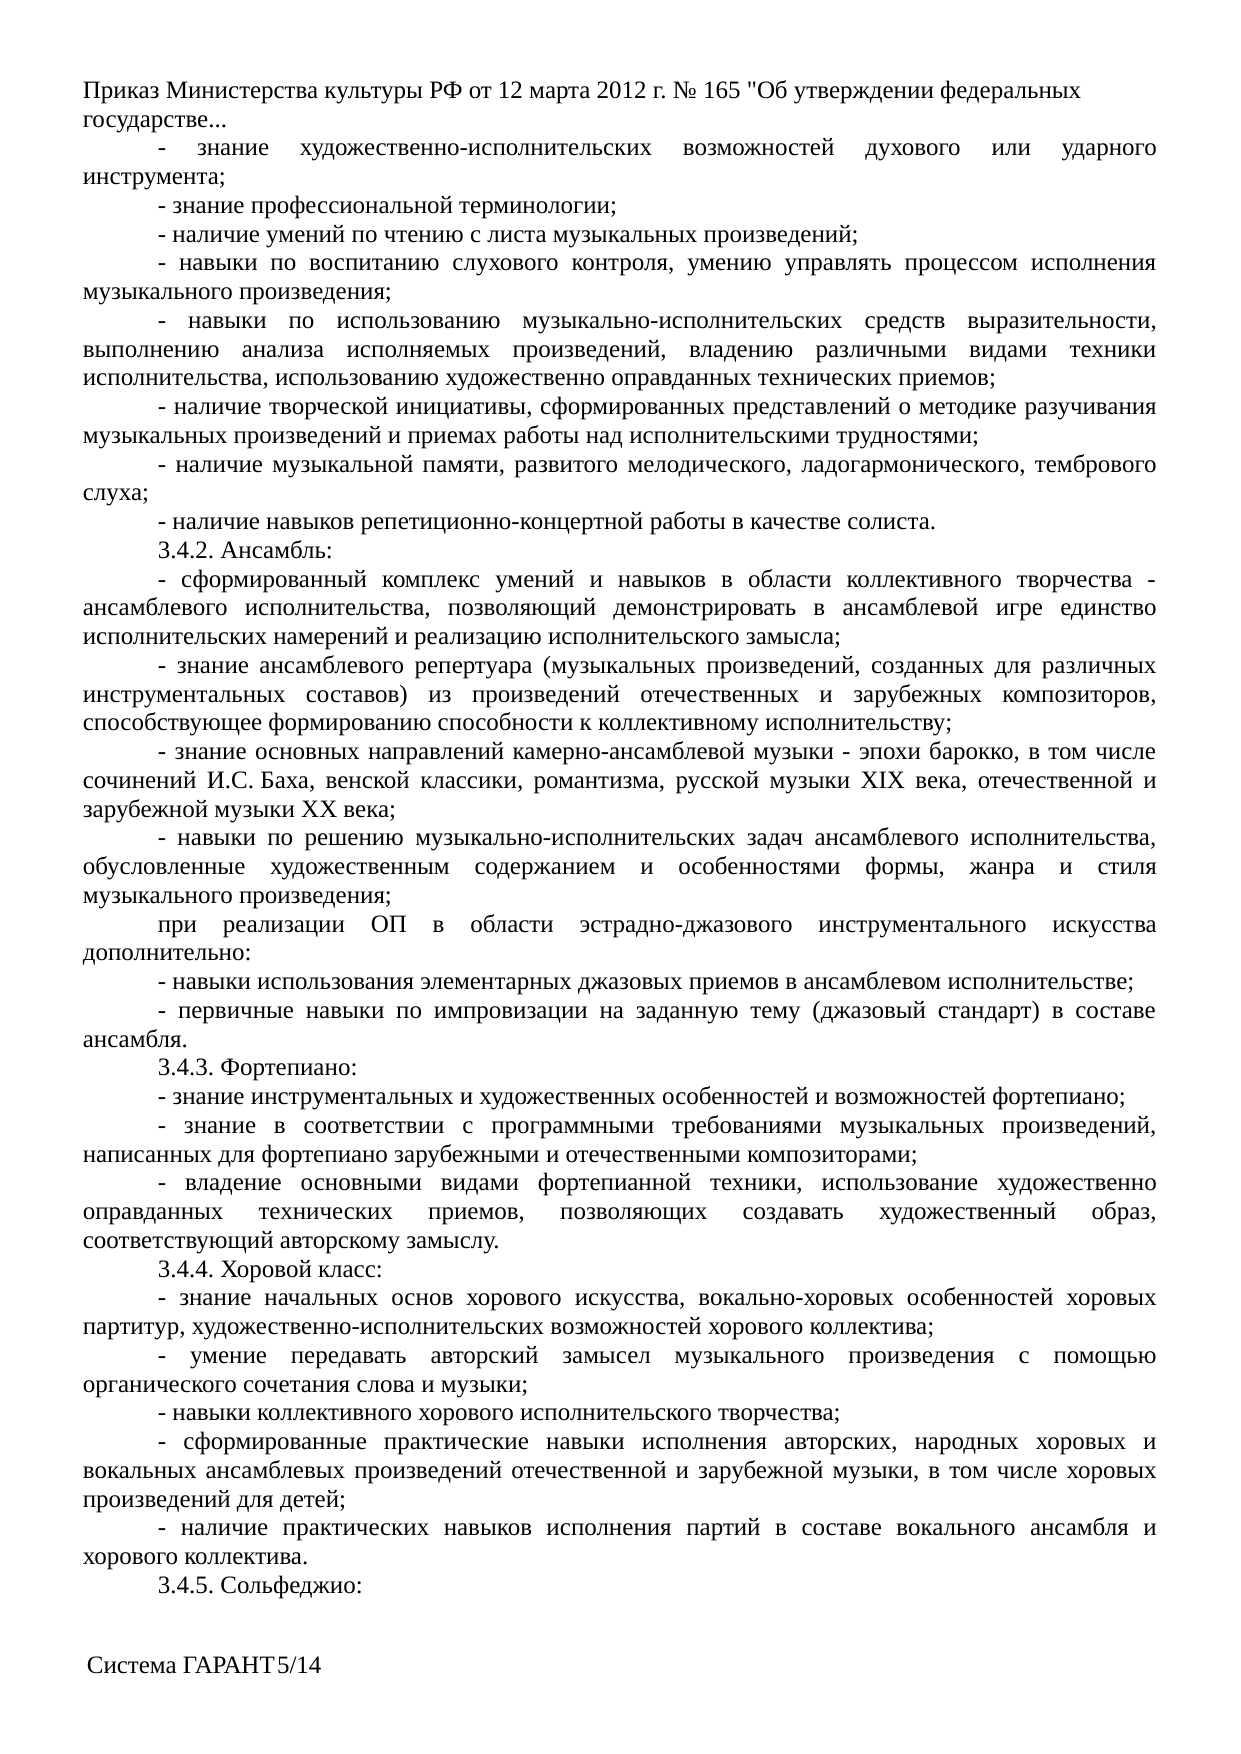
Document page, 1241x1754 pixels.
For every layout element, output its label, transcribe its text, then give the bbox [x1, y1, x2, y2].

text - сформированный комплекс умений и навыков в области коллективного творчества - ансамблевого исполнительства, позволяющий демонстрировать в ансамблевой игре единство исполнительских намерений и реализацию исполнительского замысла; [83, 564, 1157, 650]
text - навыки по воспитанию слухового контроля, умению управлять процессом исполнения музыкального произведения; [83, 247, 1157, 305]
text - знание ансамблевого репертуара (музыкальных произведений, созданных для различных инструментальных составов) из произведений отечественных и зарубежных композиторов, способствующее формированию способности к коллективному исполнительству; [83, 650, 1157, 736]
text - наличие музыкальной памяти, развитого мелодического, ладогармонического, тембрового слуха; [83, 449, 1157, 506]
text - наличие творческой инициативы, сформированных представлений о методике разучивания музыкальных произведений и приемах работы над исполнительскими трудностями; [83, 391, 1157, 449]
text 3.4.4. Хоровой класс: [83, 1254, 1157, 1282]
text - знание в соответствии с программными требованиями музыкальных произведений, написанных для фортепиано зарубежными и отечественными композиторами; [83, 1110, 1157, 1167]
text при реализации ОП в области эстрадно-джазового инструментального искусства дополнительно: [83, 909, 1157, 966]
text - знание основных направлений камерно-ансамблевой музыки - эпохи барокко, в том числе сочинений И.С. Баха, венской классики, романтизма, русской музыки XIX века, отечественной и зарубежной музыки XX века; [83, 736, 1157, 822]
text - первичные навыки по импровизации на заданную тему (джазовый стандарт) в составе ансамбля. [83, 995, 1157, 1052]
text - навыки по использованию музыкально-исполнительских средств выразительности, выполнению анализа исполняемых произведений, владению различными видами техники исполнительства, использованию художественно оправданных технических приемов; [83, 305, 1157, 391]
text - умение передавать авторский замысел музыкального произведения с помощью органического сочетания слова и музыки; [83, 1340, 1157, 1397]
text 3.4.3. Фортепиано: [83, 1052, 1157, 1081]
text 3.4.5. Сольфеджио: [83, 1570, 1157, 1599]
text - наличие навыков репетиционно-концертной работы в качестве солиста. [83, 506, 1157, 535]
text - знание профессиональной терминологии; [83, 190, 1157, 219]
text - наличие практических навыков исполнения партий в составе вокального ансамбля и хорового коллектива. [83, 1512, 1157, 1570]
text - навыки коллективного хорового исполнительского творчества; [83, 1397, 1157, 1426]
text 3.4.2. Ансамбль: [83, 535, 1157, 564]
text - навыки по решению музыкально-исполнительских задач ансамблевого исполнительства, обусловленные художественным содержанием и особенностями формы, жанра и стиля музыкального произведения; [83, 822, 1157, 909]
text - навыки использования элементарных джазовых приемов в ансамблевом исполнительстве; [83, 966, 1157, 995]
text - владение основными видами фортепианной техники, использование художественно оправданных технических приемов, позволяющих создавать художественный образ, соответствующий авторскому замыслу. [83, 1167, 1157, 1254]
text - сформированные практические навыки исполнения авторских, народных хоровых и вокальных ансамблевых произведений отечественной и зарубежной музыки, в том числе хоровых произведений для детей; [83, 1426, 1157, 1512]
text - знание начальных основ хорового искусства, вокально-хоровых особенностей хоровых партитур, художественно-исполнительских возможностей хорового коллектива; [83, 1282, 1157, 1340]
text - наличие умений по чтению с листа музыкальных произведений; [83, 219, 1157, 247]
text - знание инструментальных и художественных особенностей и возможностей фортепиано; [83, 1081, 1157, 1110]
text - знание художественно-исполнительских возможностей духового или ударного инструмента; [83, 132, 1157, 190]
